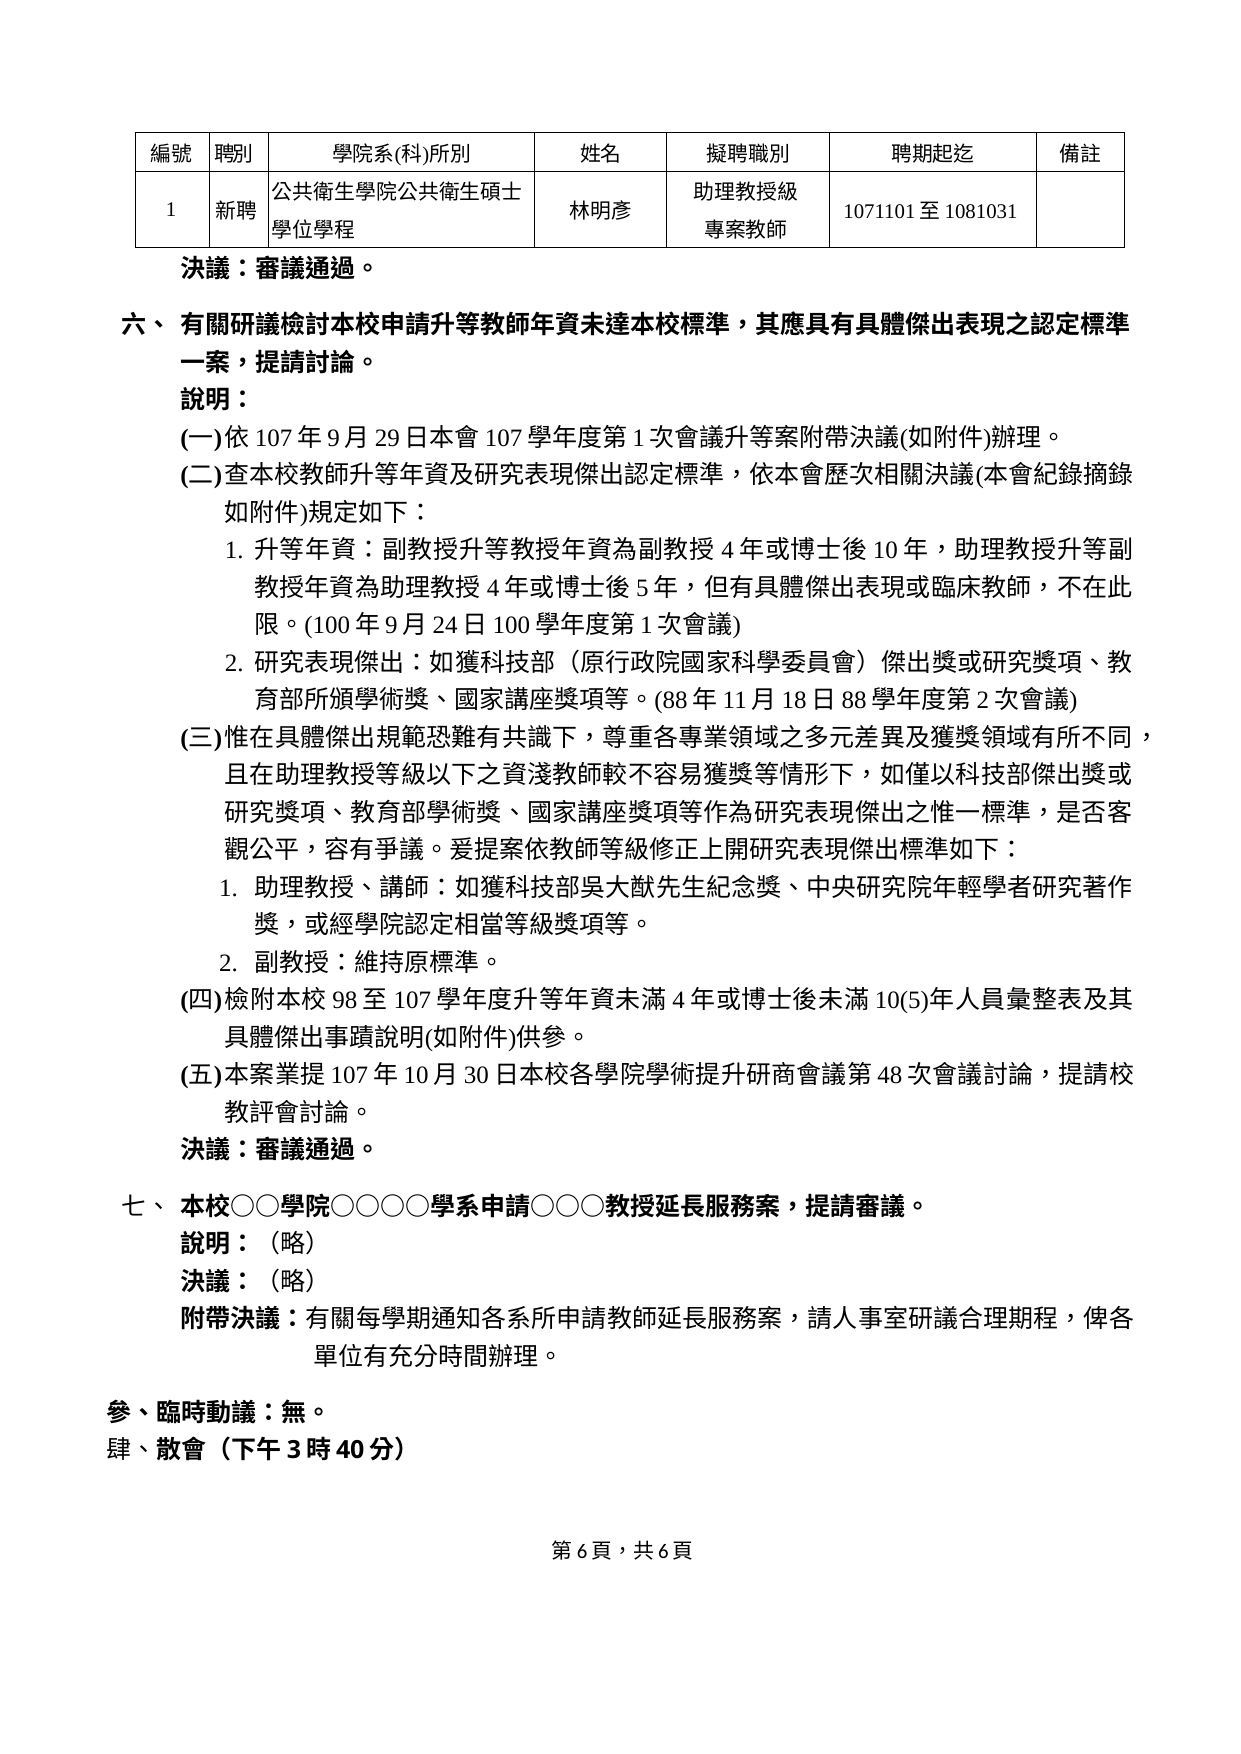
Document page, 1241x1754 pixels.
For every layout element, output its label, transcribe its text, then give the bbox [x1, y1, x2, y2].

table_header 學院系(科)所別 [269, 133, 534, 171]
list 升等年資：副教授升等教授年資為副教授4年或博士後10年，助理教授升等副教授年資為助理教授4年或博士後5年，但有具體傑出表現或臨床教師，不在此限。(100年9月24日100學年度第1次會議) [224, 529, 1134, 642]
table_header 擬聘職別 [667, 133, 829, 171]
list 本校○○學院○○○○學系申請○○○教授延長服務案，提請審議。 [121, 1185, 1134, 1223]
table_header 姓名 [535, 133, 666, 171]
table_cell 1 [136, 172, 209, 247]
table_header 備註 [1037, 133, 1124, 171]
table_cell 林明彥 [535, 172, 666, 247]
list 散會（下午3時40分） [106, 1429, 1134, 1467]
text 說明： [180, 379, 1134, 417]
list 檢附本校98至107學年度升等年資未滿4年或博士後未滿10(5)年人員彙整表及其具體傑出事蹟說明(如附件)供參。 [180, 979, 1134, 1054]
table_cell 公共衛生學院公共衛生碩士學位學程 [269, 172, 534, 247]
table_header 聘別 [210, 133, 268, 171]
table_header 編號 [136, 133, 209, 171]
text 決議：（略） [180, 1260, 1134, 1298]
list 研究表現傑出：如獲科技部（原行政院國家科學委員會）傑出獎或研究獎項、教育部所頒學術獎、國家講座獎項等。(88年11月18日88學年度第2次會議) [224, 642, 1134, 717]
text 說明：（略） [180, 1223, 1134, 1260]
table_cell 1071101至1081031 [830, 172, 1036, 247]
list 臨時動議：無。 [106, 1392, 1134, 1429]
list 惟在具體傑出規範恐難有共識下，尊重各專業領域之多元差異及獲獎領域有所不同，且在助理教授等級以下之資淺教師較不容易獲獎等情形下，如僅以科技部傑出獎或研究獎項、教育部學術獎、國家講座獎項等作為研究表現傑出之惟一標準，是否客觀公平，容有爭議。爰提案依教師等級修正上開研究表現傑出標準如下： [180, 717, 1134, 867]
table_cell [1037, 172, 1124, 247]
text 附帶決議：有關每學期通知各系所申請教師延長服務案，請人事室研議合理期程，俾各單位有充分時間辦理。 [180, 1298, 1134, 1373]
table_cell 新聘 [210, 172, 268, 247]
table_cell 助理教授級 專案教師 [667, 172, 829, 247]
text 決議：審議通過。 [180, 1129, 1134, 1167]
list 有關研議檢討本校申請升等教師年資未達本校標準，其應具有具體傑出表現之認定標準一案，提請討論。 [121, 304, 1134, 379]
list 查本校教師升等年資及研究表現傑出認定標準，依本會歷次相關決議(本會紀錄摘錄如附件)規定如下： [180, 454, 1134, 529]
list 依107年9月29日本會107學年度第1次會議升等案附帶決議(如附件)辦理。 [180, 417, 1134, 454]
list 副教授：維持原標準。 [219, 942, 1134, 979]
text 決議：審議通過。 [180, 248, 1134, 285]
list 助理教授、講師：如獲科技部吳大猷先生紀念獎、中央研究院年輕學者研究著作獎，或經學院認定相當等級獎項等。 [219, 867, 1134, 942]
table_header 聘期起迄 [830, 133, 1036, 171]
list 本案業提107年10月30日本校各學院學術提升研商會議第48次會議討論，提請校教評會討論。 [180, 1054, 1134, 1129]
